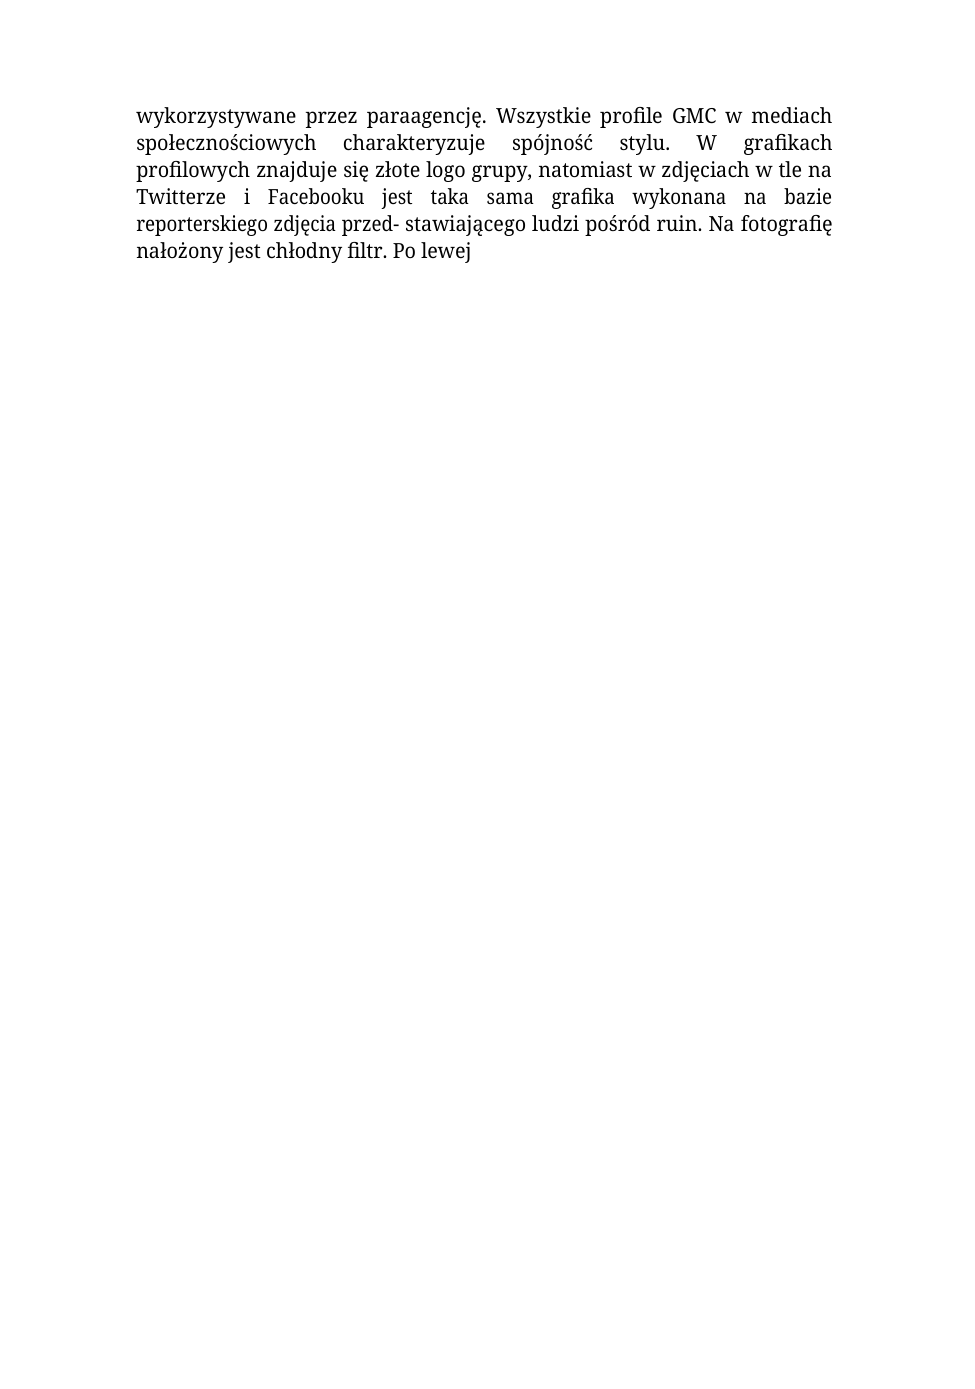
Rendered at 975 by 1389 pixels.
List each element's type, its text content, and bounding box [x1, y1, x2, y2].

text wykorzystywane przez paraagencję. Wszystkie profile GMC w mediach społecznościowych charakteryzuje spójność stylu. W grafikach profilowych znajduje się złote logo grupy, natomiast w zdjęciach w tle na Twitterze i Facebooku jest taka sama grafika wykonana na bazie reporterskiego zdjęcia przed- stawiającego ludzi pośród ruin. Na fotografię nałożony jest chłodny filtr. Po lewej [136, 102, 833, 264]
